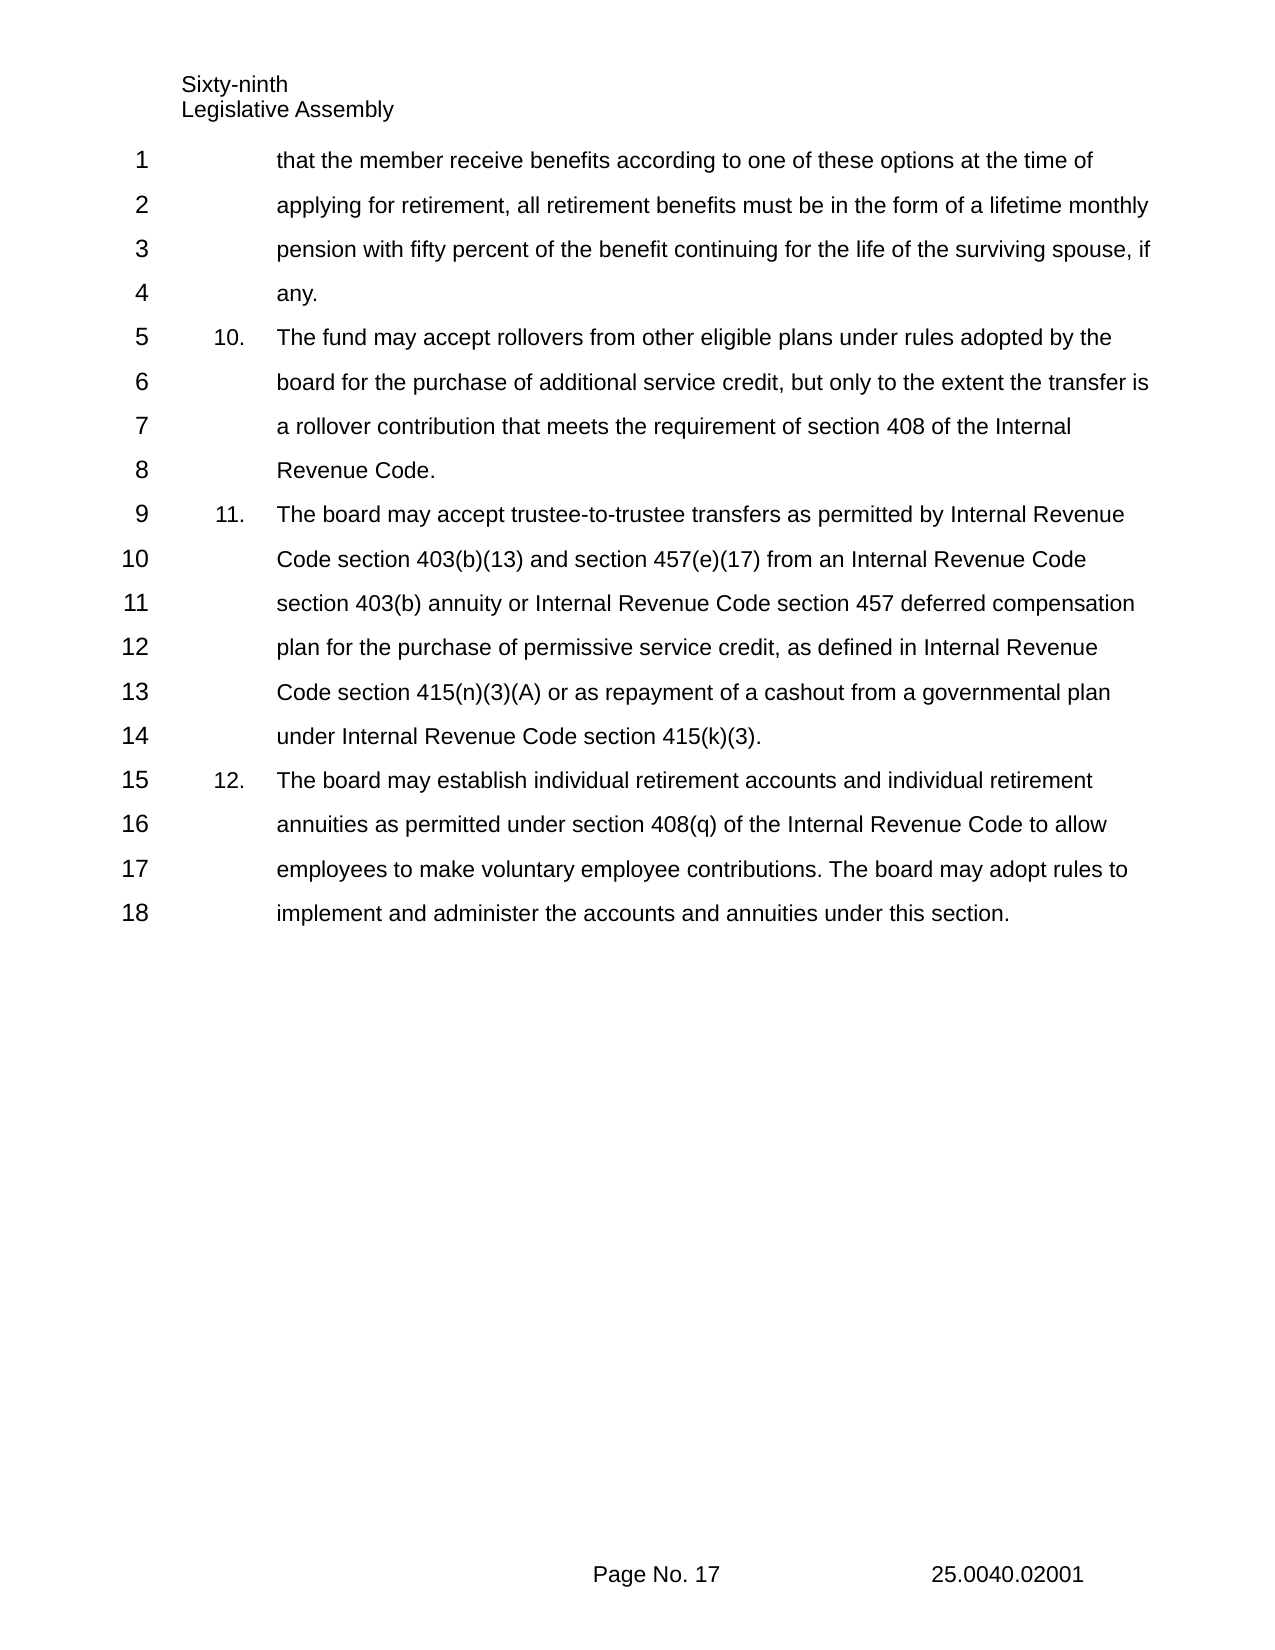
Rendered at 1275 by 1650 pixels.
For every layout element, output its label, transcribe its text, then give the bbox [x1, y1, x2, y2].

text 11. The board may accept trustee‑to‑trustee transfers as permitted by Internal Revenue Code section 403(b)(13) and section 457(e)(17) from an Internal Revenue Code section 403(b) annuity or Internal Revenue Code section 457 deferred compensation plan for the purchase of permissive service credit, as defined in Internal Revenue Code section 415(n)(3)(A) or as repayment of a cashout from a governmental plan under Internal Revenue Code section 415(k)(3). [181, 487, 1154, 753]
text 10. The fund may accept rollovers from other eligible plans under rules adopted by the board for the purchase of additional service credit, but only to the extent the transfer is a rollover contribution that meets the requirement of section 408 of the Internal Revenue Code. [181, 310, 1154, 487]
text that the member receive benefits according to one of these options at the time of applying for retirement, all retirement benefits must be in the form of a lifetime monthly pension with fifty percent of the benefit continuing for the life of the surviving spouse, if any. [276, 133, 1154, 310]
text 12. The board may establish individual retirement accounts and individual retirement annuities as permitted under section 408(q) of the Internal Revenue Code to allow employees to make voluntary employee contributions. The board may adopt rules to implement and administer the accounts and annuities under this section. [181, 753, 1154, 930]
